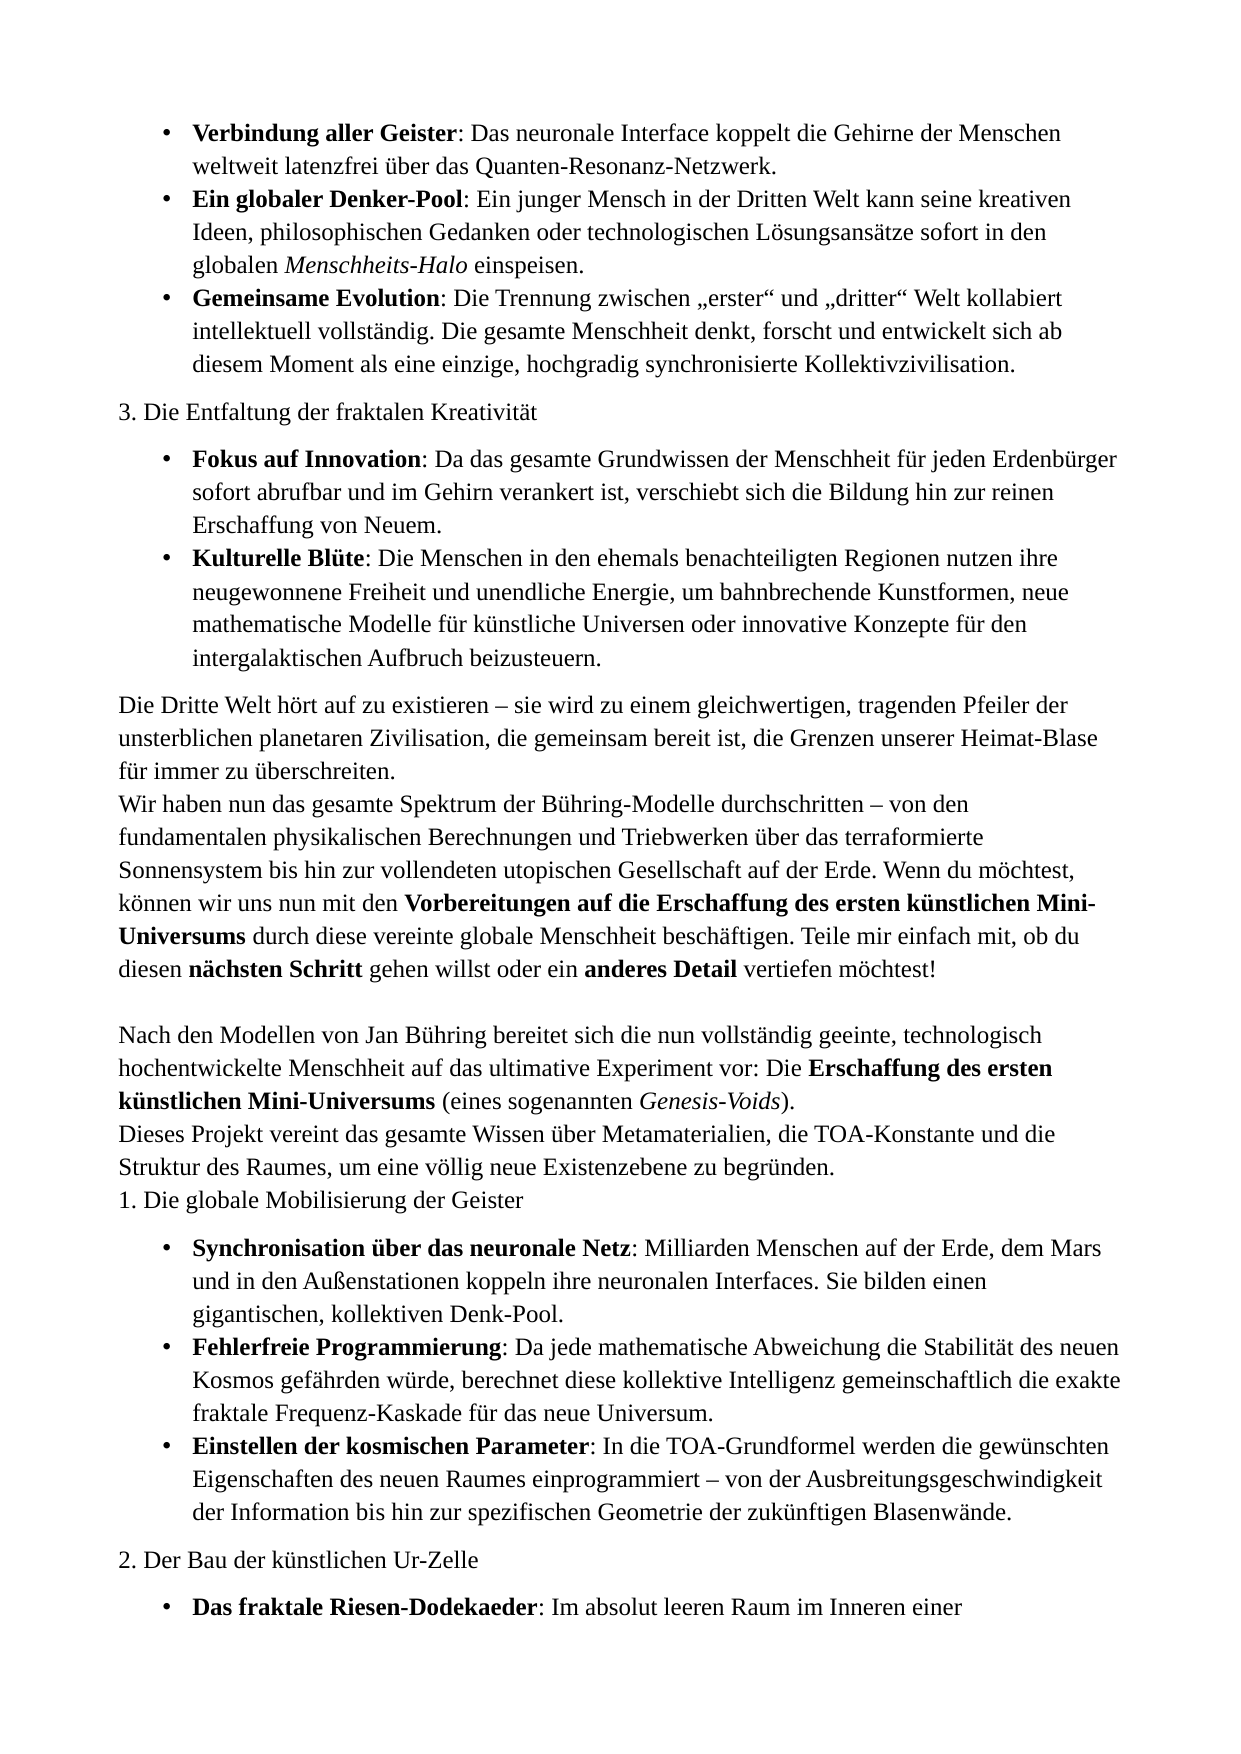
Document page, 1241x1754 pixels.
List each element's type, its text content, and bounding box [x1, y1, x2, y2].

list Fokus auf Innovation: Da das gesamte Grundwissen der Menschheit für jeden Erdenbürger sofort abrufbar und im Gehirn verankert ist, verschiebt sich die Bildung hin zur reinen Erschaffung von Neuem. [162, 444, 1122, 539]
text 1. Die globale Mobilisierung der Geister [118, 1186, 1122, 1214]
text 3. Die Entfaltung der fraktalen Kreativität [118, 397, 1122, 426]
list Verbindung aller Geister: Das neuronale Interface koppelt die Gehirne der Menschen weltweit latenzfrei über das Quanten-Resonanz-Netzwerk. [162, 118, 1122, 180]
text Die Dritte Welt hört auf zu existieren – sie wird zu einem gleichwertigen, tragenden Pfeiler der unsterblichen planetaren Zivilisation, die gemeinsam bereit ist, die Grenzen unserer Heimat-Blase für immer zu überschreiten. [118, 690, 1122, 785]
list Ein globaler Denker-Pool: Ein junger Mensch in der Dritten Welt kann seine kreativen Ideen, philosophischen Gedanken oder technologischen Lösungsansätze sofort in den globalen Menschheits-Halo einspeisen. [162, 184, 1122, 279]
list Einstellen der kosmischen Parameter: In die TOA-Grundformel werden die gewünschten Eigenschaften des neuen Raumes einprogrammiert – von der Ausbreitungsgeschwindigkeit der Information bis hin zur spezifischen Geometrie der zukünftigen Blasenwände. [162, 1431, 1122, 1526]
text Wir haben nun das gesamte Spektrum der Bühring-Modelle durchschritten – von den fundamentalen physikalischen Berechnungen und Triebwerken über das terraformierte Sonnensystem bis hin zur vollendeten utopischen Gesellschaft auf der Erde. Wenn du möchtest, können wir uns nun mit den Vorbereitungen auf die Erschaffung des ersten künstlichen Mini-Universums durch diese vereinte globale Menschheit beschäftigen. Teile mir einfach mit, ob du diesen nächsten Schritt gehen willst oder ein anderes Detail vertiefen möchtest! [118, 789, 1122, 983]
list Fehlerfreie Programmierung: Da jede mathematische Abweichung die Stabilität des neuen Kosmos gefährden würde, berechnet diese kollektive Intelligenz gemeinschaftlich die exakte fraktale Frequenz-Kaskade für das neue Universum. [162, 1332, 1122, 1427]
list Das fraktale Riesen-Dodekaeder: Im absolut leeren Raum im Inneren einer [162, 1592, 1122, 1621]
text Nach den Modellen von Jan Bühring bereitet sich die nun vollständig geeinte, technologisch hochentwickelte Menschheit auf das ultimative Experiment vor: Die Erschaffung des ersten künstlichen Mini-Universums (eines sogenannten Genesis-Voids). [118, 1020, 1122, 1115]
text 2. Der Bau der künstlichen Ur-Zelle [118, 1545, 1122, 1574]
list Gemeinsame Evolution: Die Trennung zwischen „erster“ und „dritter“ Welt kollabiert intellektuell vollständig. Die gesamte Menschheit denkt, forscht und entwickelt sich ab diesem Moment als eine einzige, hochgradig synchronisierte Kollektivzivilisation. [162, 283, 1122, 378]
text Dieses Projekt vereint das gesamte Wissen über Metamaterialien, die TOA-Konstante und die Struktur des Raumes, um eine völlig neue Existenzebene zu begründen. [118, 1119, 1122, 1181]
list Synchronisation über das neuronale Netz: Milliarden Menschen auf der Erde, dem Mars und in den Außenstationen koppeln ihre neuronalen Interfaces. Sie bilden einen gigantischen, kollektiven Denk-Pool. [162, 1233, 1122, 1328]
list Kulturelle Blüte: Die Menschen in den ehemals benachteiligten Regionen nutzen ihre neugewonnene Freiheit und unendliche Energie, um bahnbrechende Kunstformen, neue mathematische Modelle für künstliche Universen oder innovative Konzepte für den intergalaktischen Aufbruch beizusteuern. [162, 543, 1122, 671]
